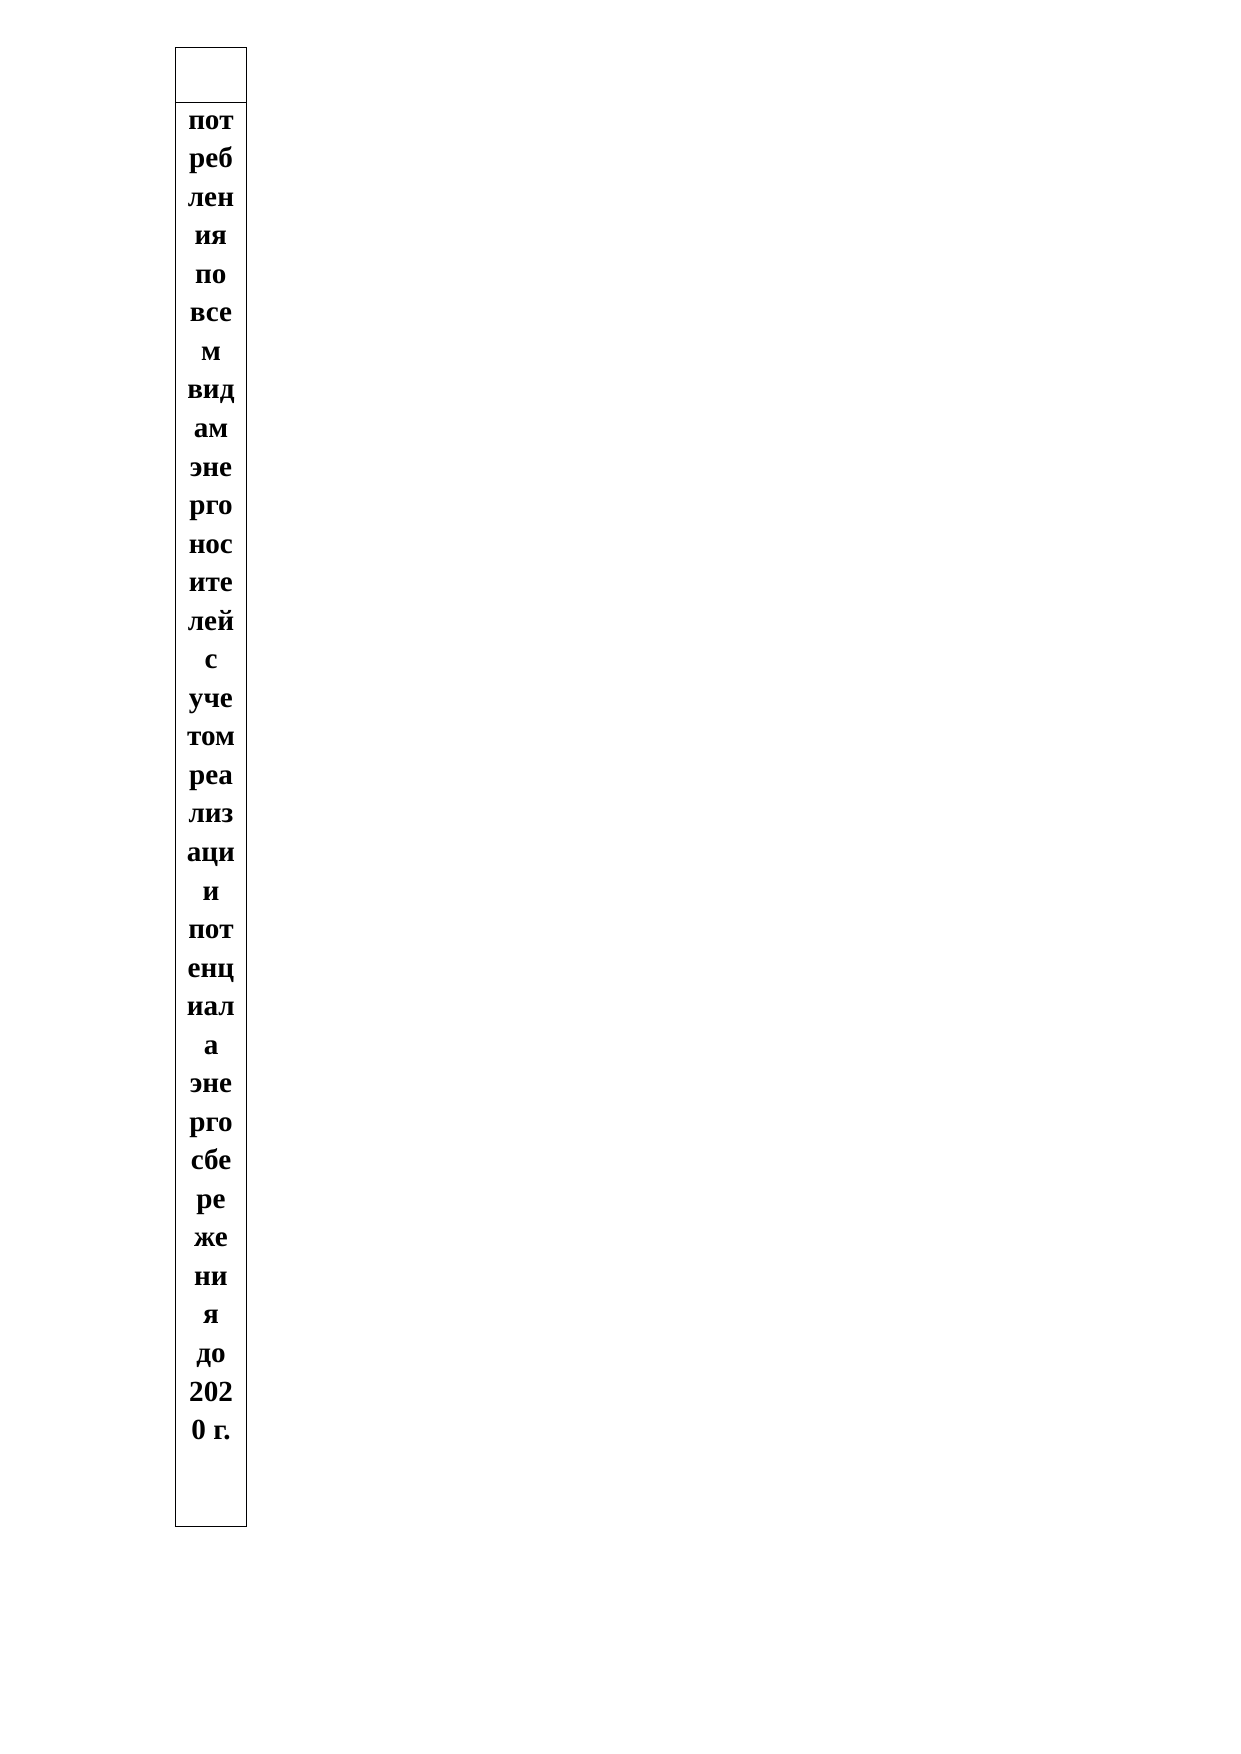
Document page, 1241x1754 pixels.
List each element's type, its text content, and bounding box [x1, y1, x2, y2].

table_header [247, 47, 1175, 1526]
table_header 3.2.1 Анализ энергопотребления в жилищной сфере, определение потенциала энергосбережения, расчет энергопотребления по всем видам энергоносителей с учетом реализации потенциала энергосбережения до 2020 г. [176, 103, 246, 1526]
